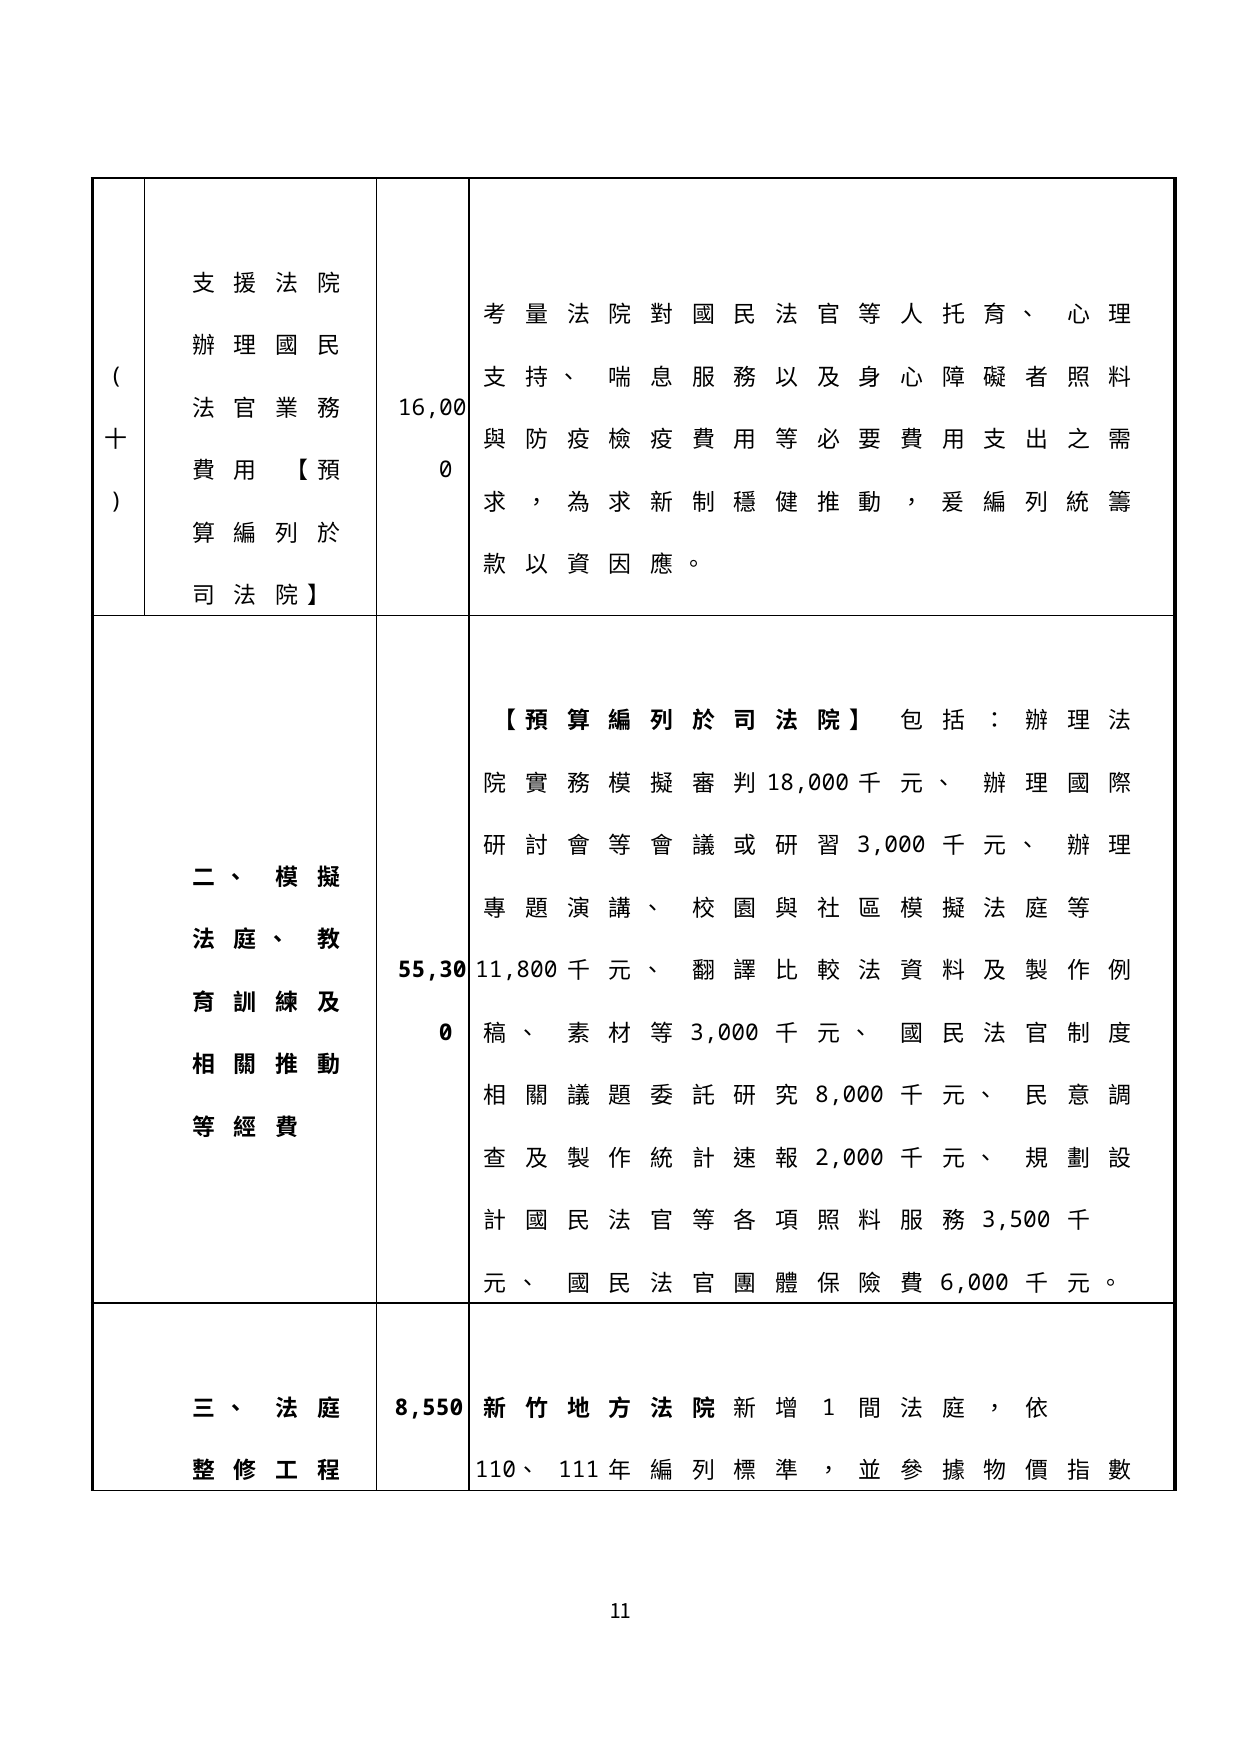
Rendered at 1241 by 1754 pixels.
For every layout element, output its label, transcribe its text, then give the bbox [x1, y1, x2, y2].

table_cell 8,550 [377, 1304, 468, 1490]
table_cell 支援法院辦理國民法官業務費用【預算編列於司法院】 [145, 179, 376, 615]
table_cell 新竹地方法院新增1間法庭，依110、111年編列標準，並參據物價指數 [470, 1304, 1173, 1490]
table_cell (十) [94, 179, 144, 615]
table_cell 16,000 [377, 179, 468, 615]
table_cell 【預算編列於司法院】包括：辦理法院實務模擬審判18,000千元、辦理國際研討會等會議或研習3,000千元、辦理專題演講、校園與社區模擬法庭等11,800千元、翻譯比較法資料及製作例稿、素材等3,000千元、國民法官制度相關議題委託研究8,000千元、民意調查及製作統計速報2,000千元、規劃設計國民法官等各項照料服務3,500千元、國民法官團體保險費6,000千元。 [470, 616, 1173, 1302]
table_cell 考量法院對國民法官等人托育、心理支持、喘息服務以及身心障礙者照料與防疫檢疫費用等必要費用支出之需求，為求新制穩健推動，爰編列統籌款以資因應。 [470, 179, 1173, 615]
table_cell 55,300 [377, 616, 468, 1302]
table_cell 三、法庭整修工程 [94, 1304, 376, 1490]
table_cell 二、模擬法庭、教育訓練及相關推動等經費 [94, 616, 376, 1302]
